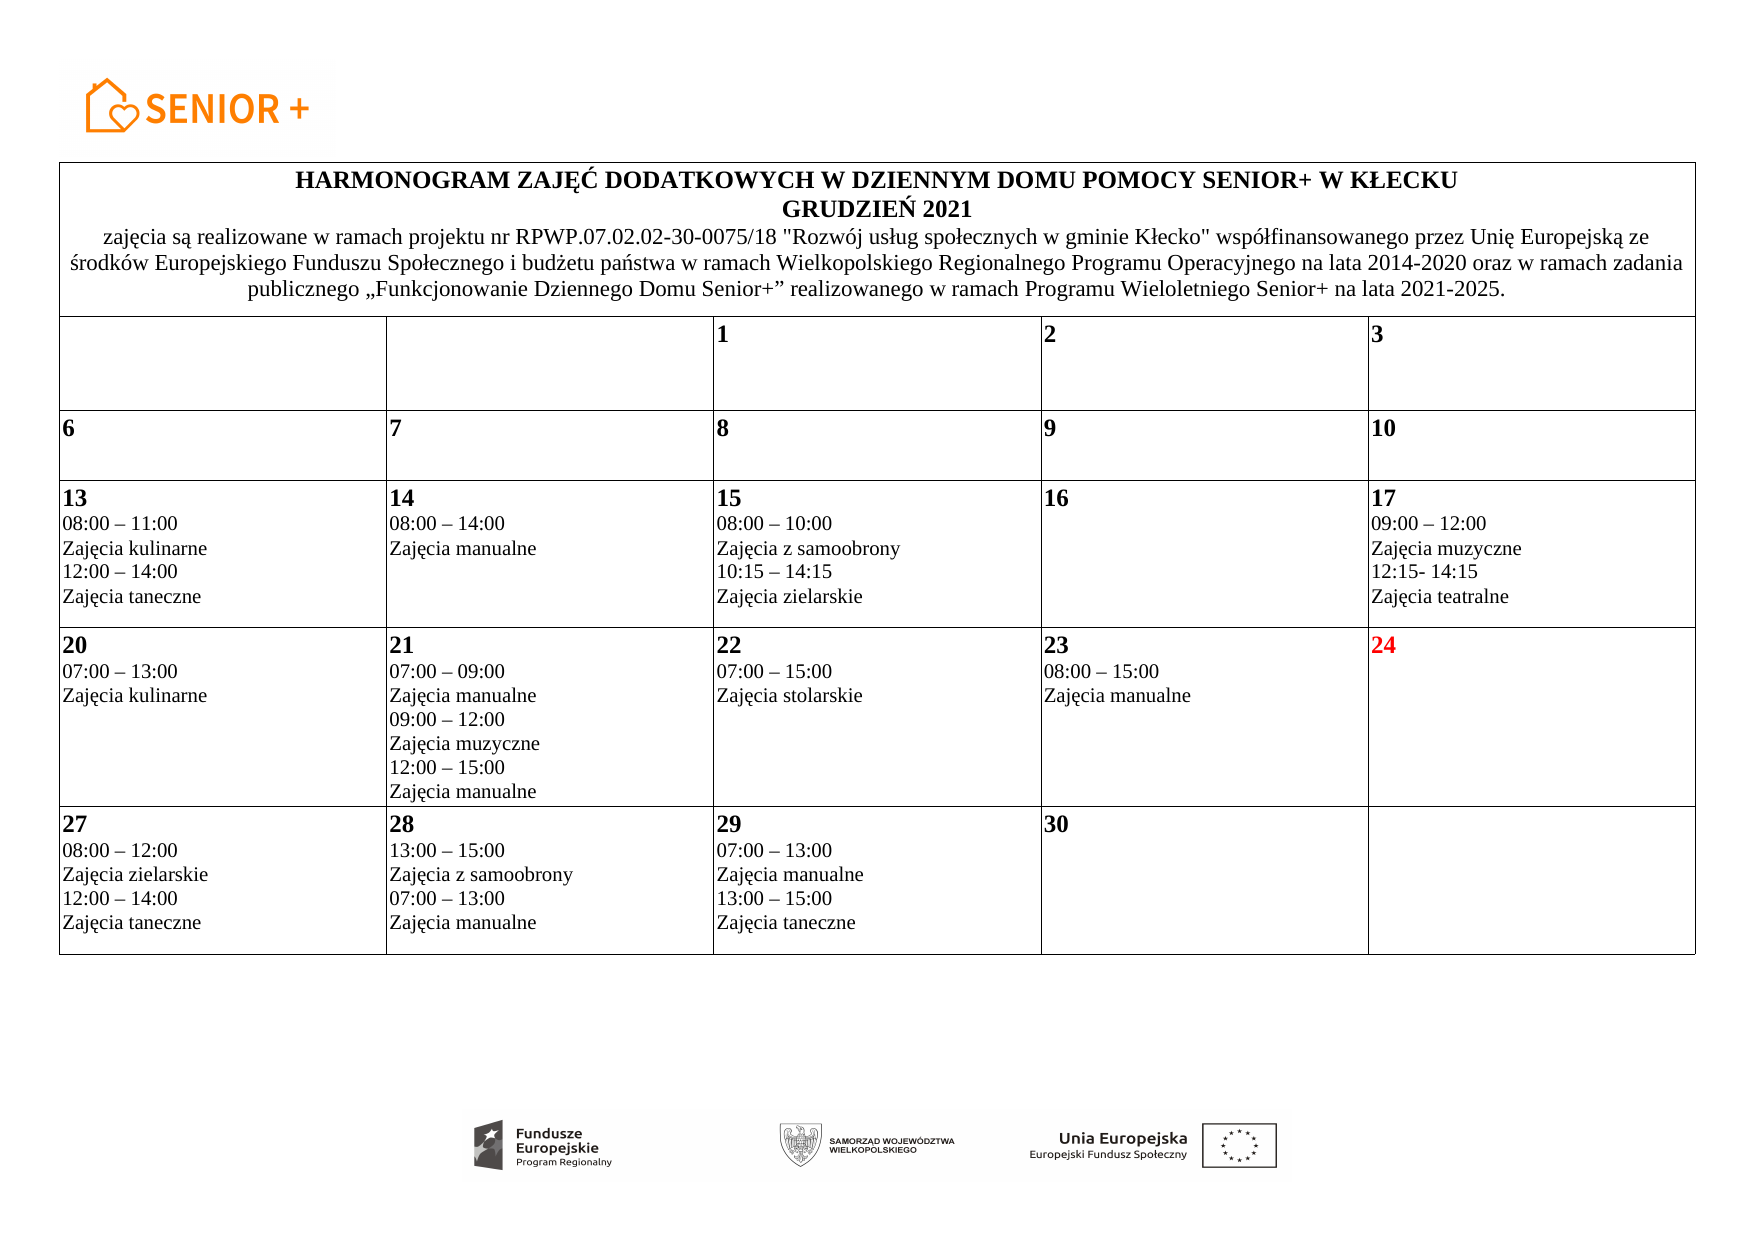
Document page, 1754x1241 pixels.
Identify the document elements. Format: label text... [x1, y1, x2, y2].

picture [59, 59, 337, 157]
table_cell 23 08:00 – 15:00 Zajęcia manualne [1042, 628, 1368, 806]
table_cell [60, 317, 386, 410]
table_cell 24 [1369, 628, 1695, 806]
table_cell 6 [60, 411, 386, 480]
table_cell 28 13:00 – 15:00 Zajęcia z samoobrony 07:00 – 13:00 Zajęcia manualne [387, 807, 713, 954]
table_cell [387, 317, 713, 410]
table_header HARMONOGRAM ZAJĘĆ DODATKOWYCH W DZIENNYM DOMU POMOCY SENIOR+ W KŁECKU GRUDZIEŃ 2021 zajęcia są realizowane w ramach projektu nr RPWP.07.02.02-30-0075/18 "Rozwój usług społecznych w gminie Kłecko" współfinansowanego przez Unię Europejską ze środków Europejskiego Funduszu Społecznego i budżetu państwa w ramach Wielkopolskiego Regionalnego Programu Operacyjnego na lata 2014-2020 oraz w ramach zadania publicznego „Funkcjonowanie Dziennego Domu Senior+” realizowanego w ramach Programu Wieloletniego Senior+ na lata 2021-2025. [60, 163, 1695, 316]
table_cell 15 08:00 – 10:00 Zajęcia z samoobrony 10:15 – 14:15 Zajęcia zielarskie [714, 481, 1041, 627]
table_cell 27 08:00 – 12:00 Zajęcia zielarskie 12:00 – 14:00 Zajęcia taneczne [60, 807, 386, 954]
table_cell 14 08:00 – 14:00 Zajęcia manualne [387, 481, 713, 627]
table_cell 2 [1042, 317, 1368, 410]
table_cell 9 [1042, 411, 1368, 480]
table_cell 29 07:00 – 13:00 Zajęcia manualne 13:00 – 15:00 Zajęcia taneczne [714, 807, 1041, 954]
table_cell 10 [1369, 411, 1695, 480]
picture [461, 1109, 1293, 1182]
table_cell 30 [1042, 807, 1368, 954]
table_cell 8 [714, 411, 1041, 480]
table_cell 13 08:00 – 11:00 Zajęcia kulinarne 12:00 – 14:00 Zajęcia taneczne [60, 481, 386, 627]
table_cell 17 09:00 – 12:00 Zajęcia muzyczne 12:15- 14:15 Zajęcia teatralne [1369, 481, 1695, 627]
table_cell 3 [1369, 317, 1695, 410]
table_cell 1 [714, 317, 1041, 410]
table_cell 20 07:00 – 13:00 Zajęcia kulinarne [60, 628, 386, 806]
table_cell 22 07:00 – 15:00 Zajęcia stolarskie [714, 628, 1041, 806]
table_cell 16 [1042, 481, 1368, 627]
table_cell 7 [387, 411, 713, 480]
table_cell 21 07:00 – 09:00 Zajęcia manualne 09:00 – 12:00 Zajęcia muzyczne 12:00 – 15:00 Zajęcia manualne [387, 628, 713, 806]
table_cell [1369, 807, 1695, 954]
